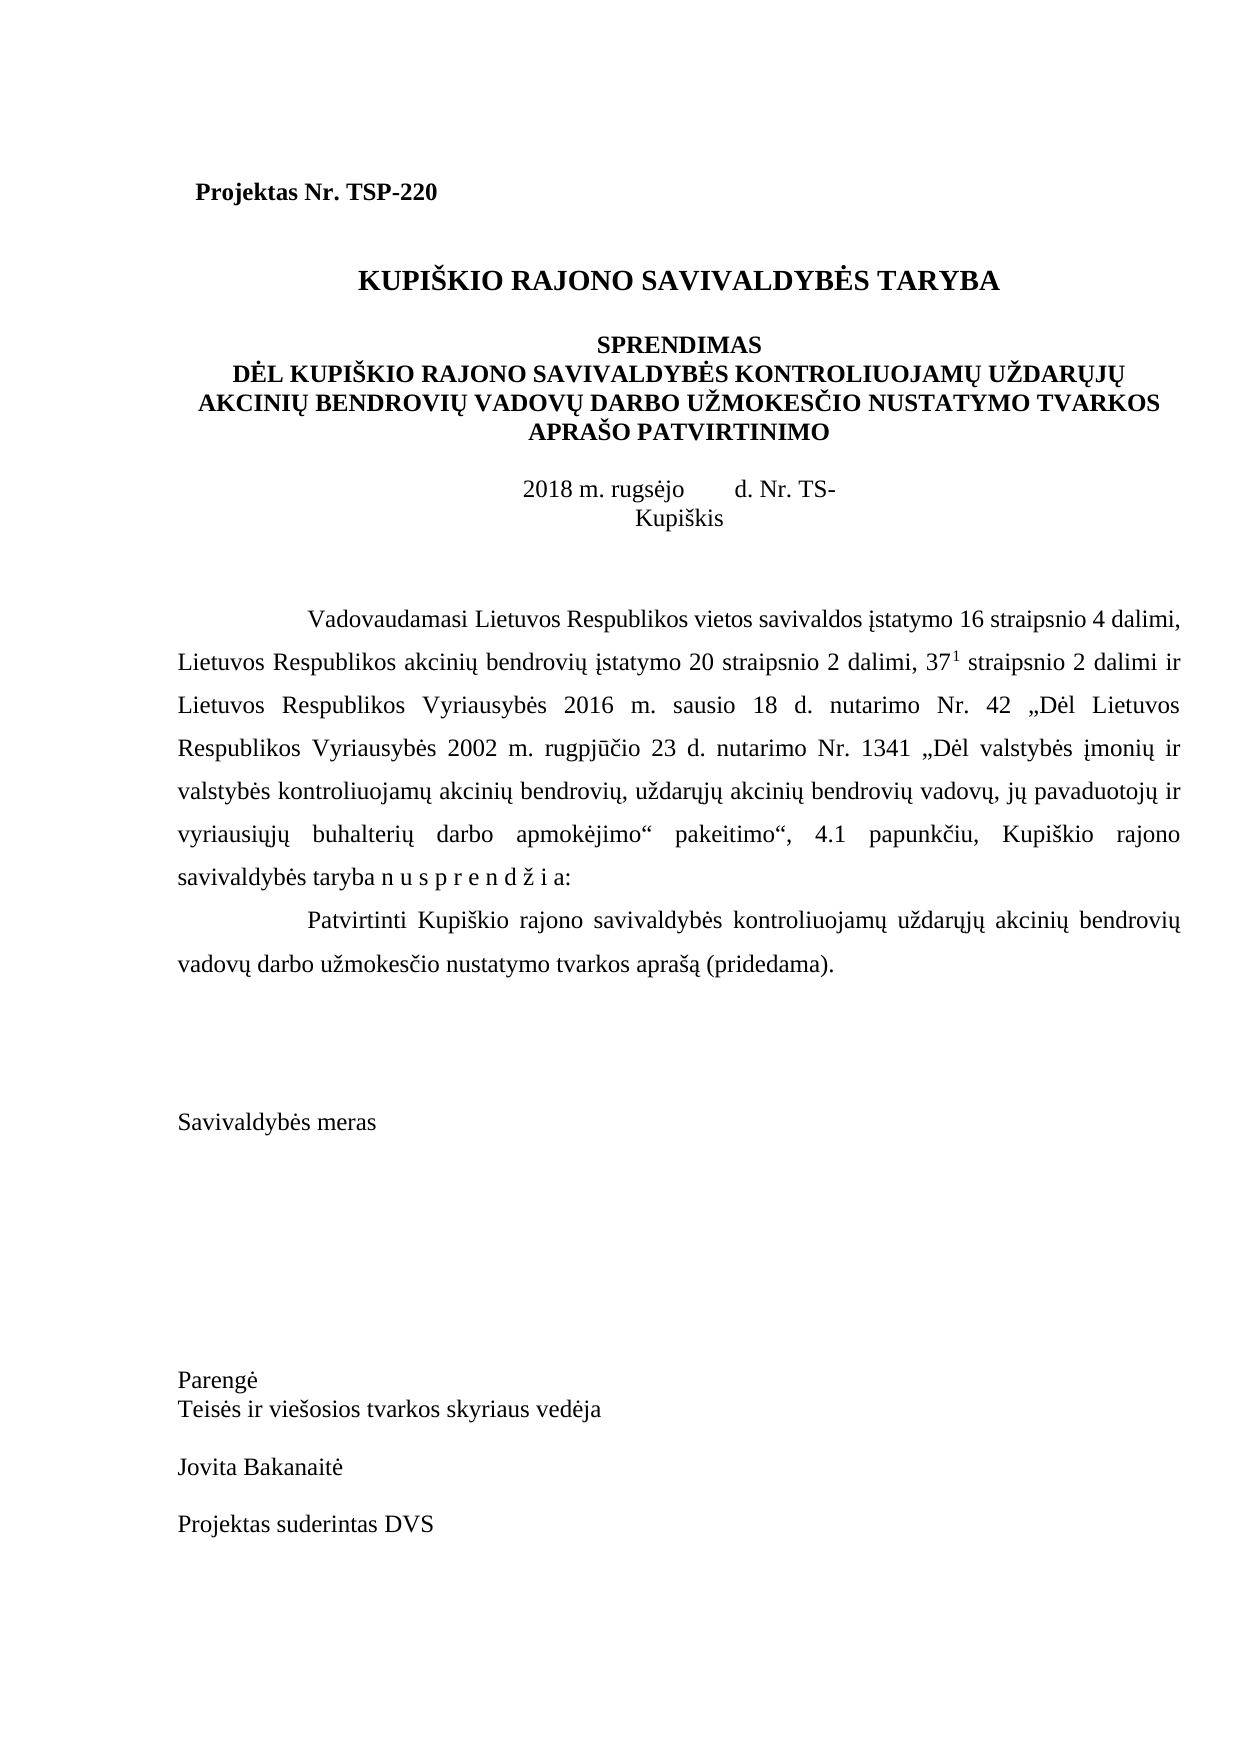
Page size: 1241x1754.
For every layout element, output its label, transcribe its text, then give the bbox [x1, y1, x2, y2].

text 2018 m. rugsėjo d. Nr. TS- [177, 474, 1181, 503]
text Patvirtinti Kupiškio rajono savivaldybės kontroliuojamų uždarųjų akcinių bendrovių vadovų darbo užmokesčio nustatymo tvarkos aprašą (pridedama). [177, 906, 1181, 977]
text KUPIŠKIO RAJONO SAVIVALDYBĖS TARYBA [177, 263, 1181, 297]
text SPRENDIMAS [177, 331, 1181, 359]
text Projektas Nr. TSP-220 [177, 177, 1181, 206]
text Parengė [177, 1366, 1181, 1394]
text Vadovaudamasi Lietuvos Respublikos vietos savivaldos įstatymo 16 straipsnio 4 dalimi, Lietuvos Respublikos akcinių bendrovių įstatymo 20 straipsnio 2 dalimi, 371 straipsnio 2 dalimi ir Lietuvos Respublikos Vyriausybės 2016 m. sausio 18 d. nutarimo Nr. 42 „Dėl Lietuvos Respublikos Vyriausybės 2002 m. rugpjūčio 23 d. nutarimo Nr. 1341 „Dėl valstybės įmonių ir valstybės kontroliuojamų akcinių bendrovių, uždarųjų akcinių bendrovių vadovų, jų pavaduotojų ir vyriausiųjų buhalterių darbo apmokėjimo“ pakeitimo“, 4.1 papunkčiu, Kupiškio rajono savivaldybės taryba n u s p r e n d ž i a: [177, 604, 1181, 891]
text Savivaldybės meras [177, 1107, 1181, 1136]
text Teisės ir viešosios tvarkos skyriaus vedėja [177, 1394, 1181, 1423]
text Jovita Bakanaitė [177, 1452, 1181, 1481]
text Projektas suderintas DVS [177, 1509, 1181, 1538]
text DĖL KUPIŠKIO RAJONO SAVIVALDYBĖS KONTROLIUOJAMŲ UŽDARŲJŲ AKCINIŲ BENDROVIŲ VADOVŲ DARBO UŽMOKESČIO NUSTATYMO TVARKOS APRAŠO PATVIRTINIMO [177, 359, 1181, 446]
text Kupiškis [177, 503, 1181, 532]
